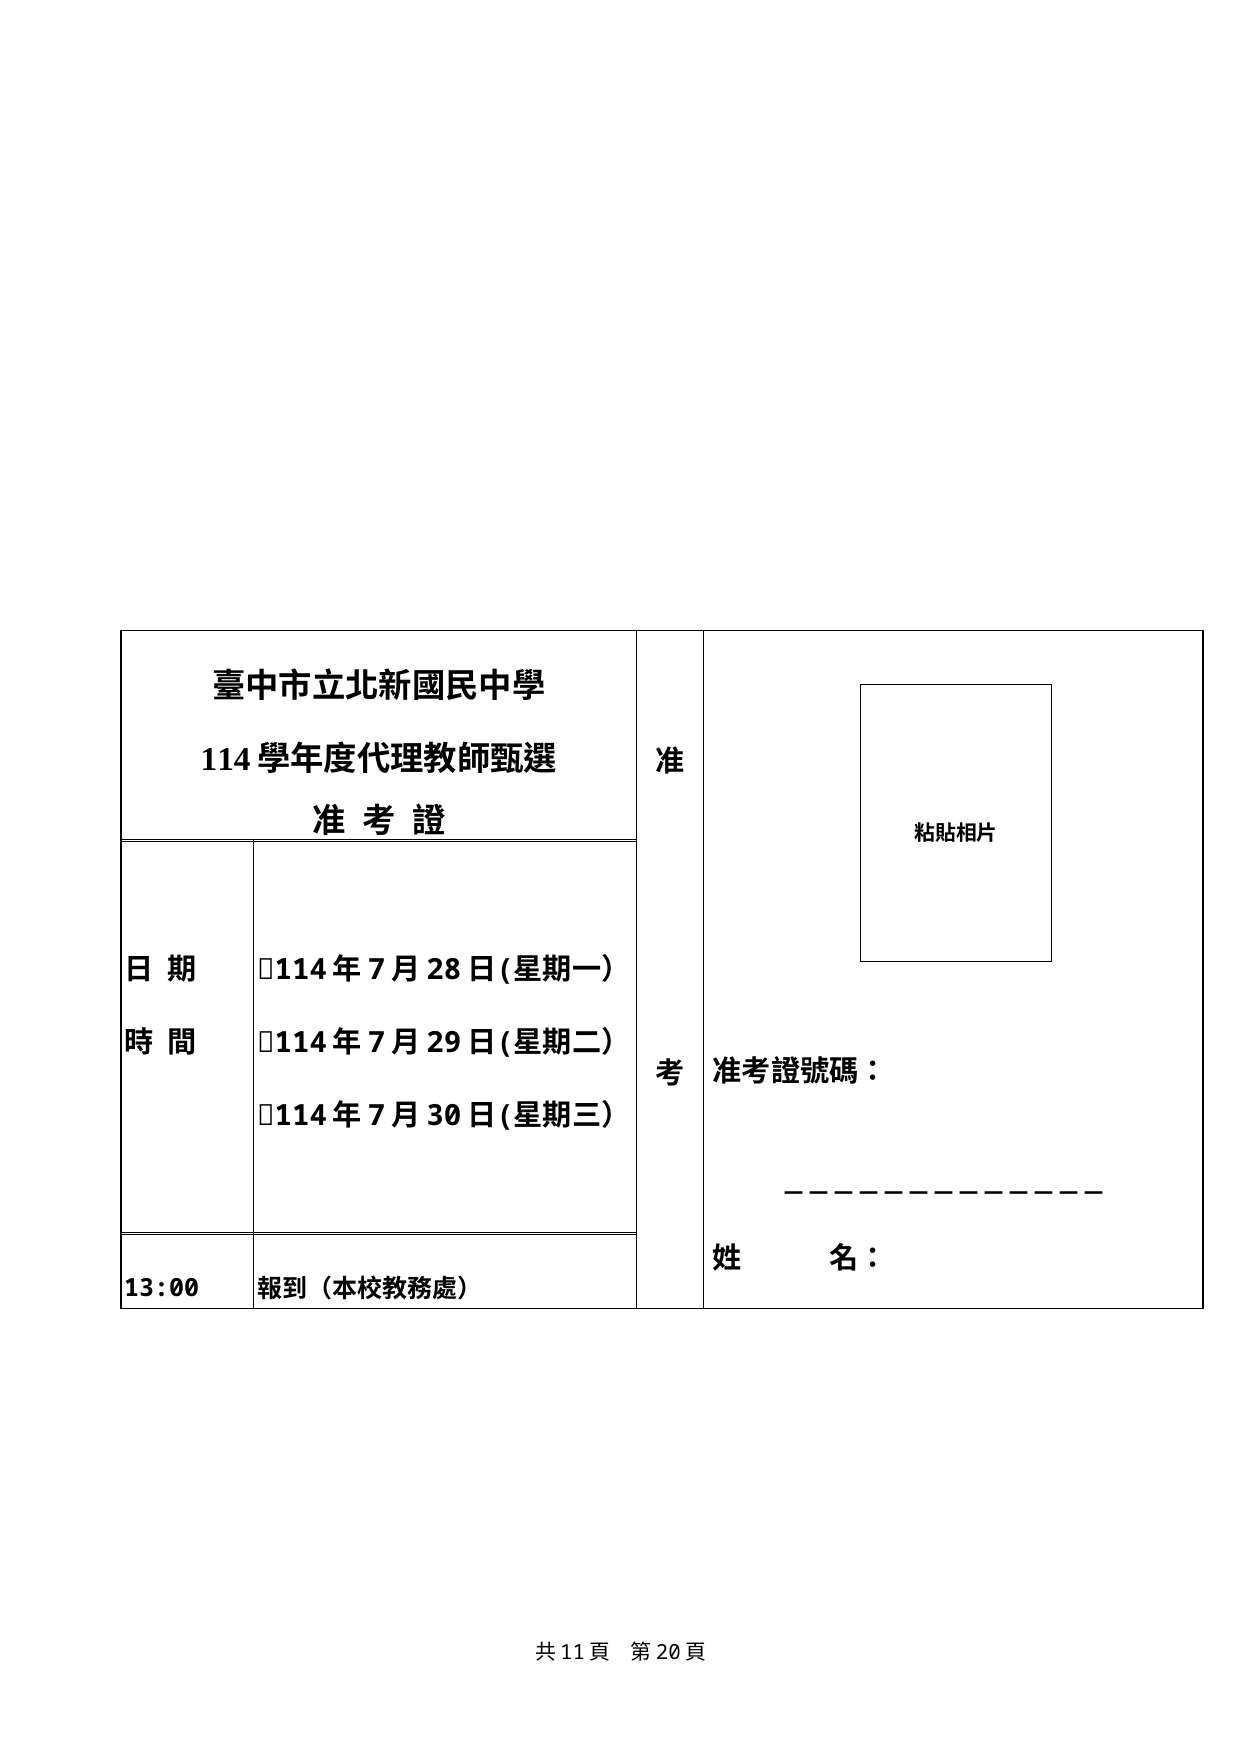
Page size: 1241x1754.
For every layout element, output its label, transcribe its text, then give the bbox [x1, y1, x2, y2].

table_cell 報到（本校教務處） [254, 1235, 636, 1308]
table_header 臺中市立北新國民中學 114學年度代理教師甄選 准 考 證 [122, 631, 636, 839]
table_header [704, 631, 1202, 684]
table_cell 13:00 [122, 1235, 253, 1308]
table_cell 粘貼相片 [861, 685, 1051, 961]
table_cell [704, 684, 860, 961]
table_cell [1052, 684, 1202, 961]
table_cell 准考證號碼： －－－－－－－－－－－－－ 姓 名： －－－－－－－－－－－－－ ※請攜帶本證及身分證參加甄選， 試教與口 試現場連續唱名三次不到者以棄權論。 [704, 961, 1202, 1308]
table_cell 日 期 時 間 [122, 842, 253, 1232]
table_cell 114年7月28日(星期一） 114年7月29日(星期二） 114年7月30日(星期三） [254, 842, 636, 1232]
table_header 准 考 [637, 631, 703, 1308]
